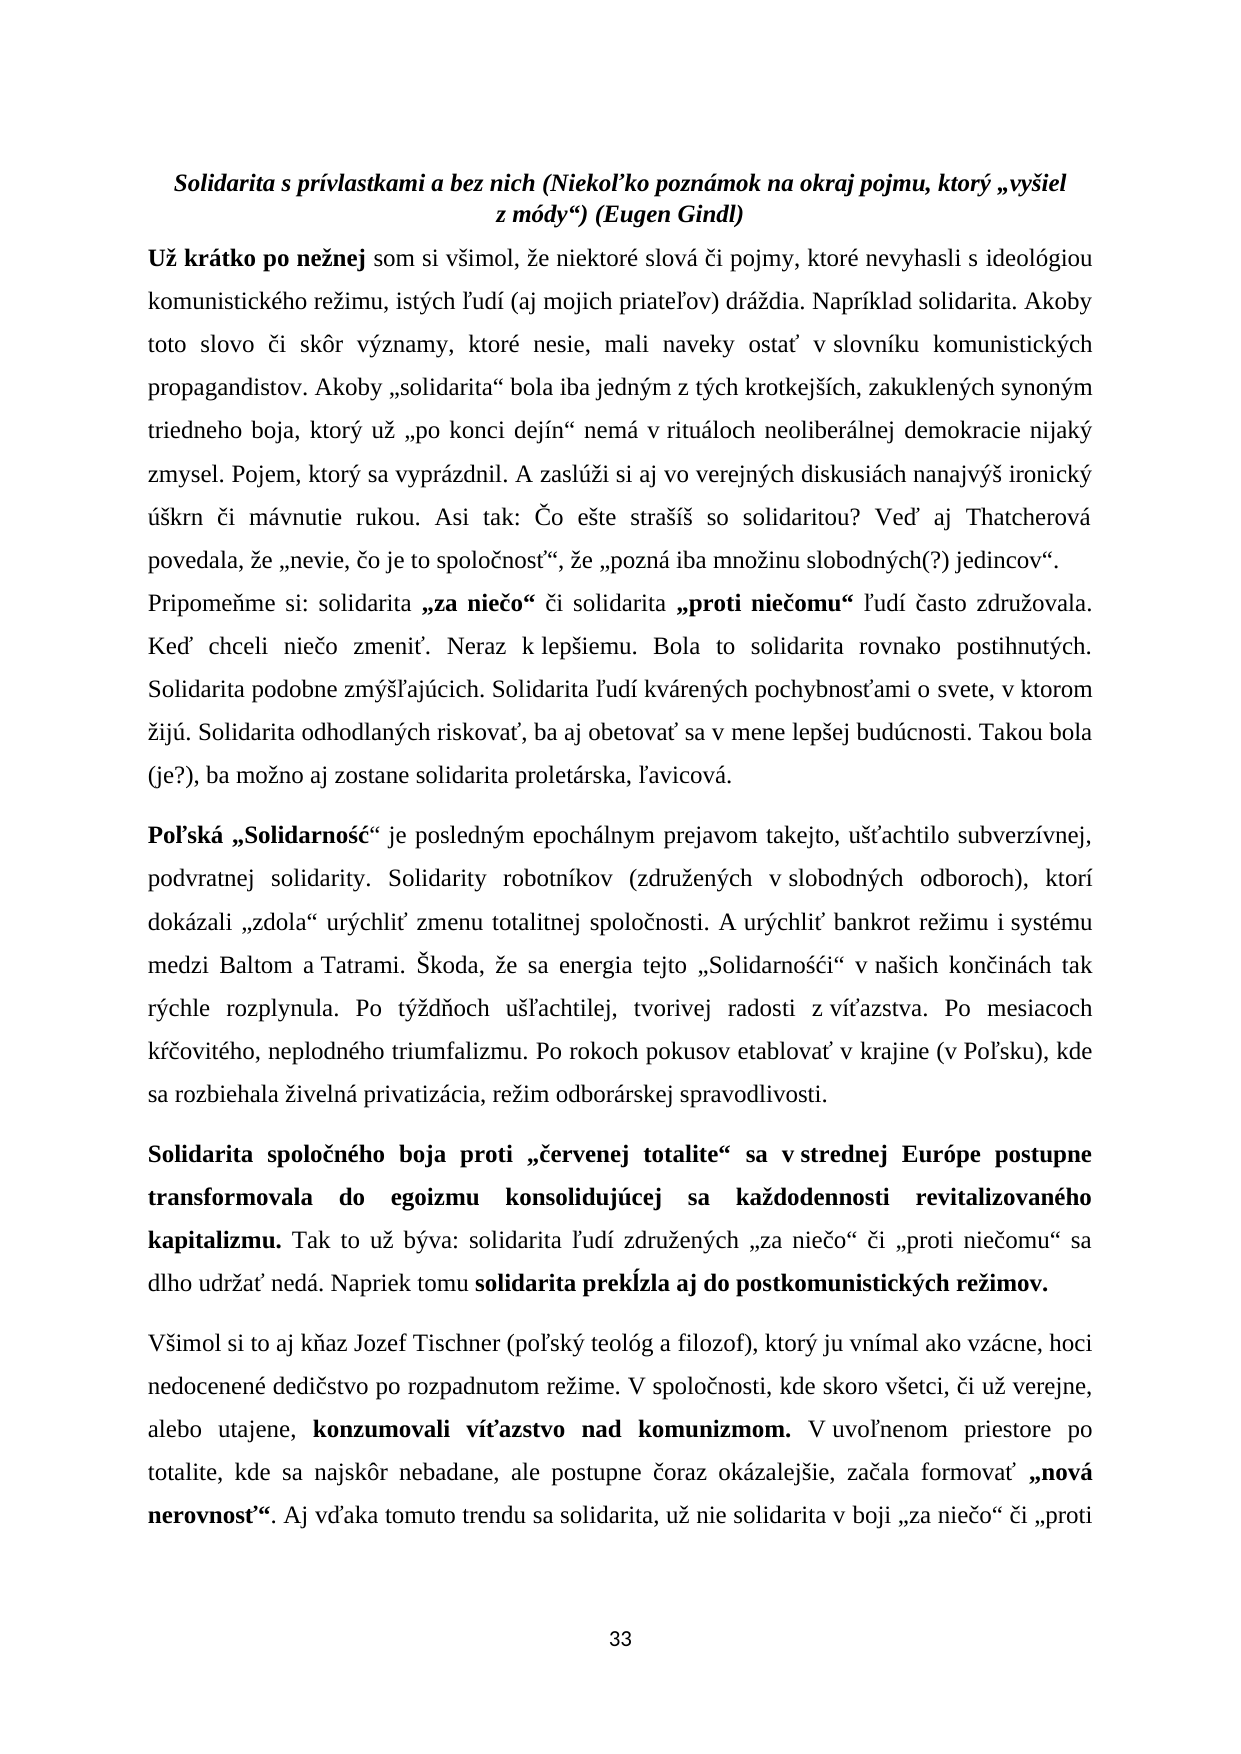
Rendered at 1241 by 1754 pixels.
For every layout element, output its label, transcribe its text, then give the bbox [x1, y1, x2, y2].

text Solidarita spoločného boja proti „červenej totalite“ sa v strednej Európe postupne transformovala do egoizmu konsolidujúcej sa každodennosti revitalizovaného kapitalizmu. Tak to už býva: solidarita ľudí združených „za niečo“ či „proti niečomu“ sa dlho udržať nedá. Napriek tomu solidarita prekĺzla aj do postkomunistických režimov. [148, 1139, 1093, 1297]
text Poľská „Solidarność“ je posledným epochálnym prejavom takejto, ušťachtilo subverzívnej, podvratnej solidarity. Solidarity robotníkov (združených v slobodných odboroch), ktorí dokázali „zdola“ urýchliť zmenu totalitnej spoločnosti. A urýchliť bankrot režimu i systému medzi Baltom a Tatrami. Škoda, že sa energia tejto „Solidarnośći“ v našich končinách tak rýchle rozplynula. Po týždňoch ušľachtilej, tvorivej radosti z víťazstva. Po mesiacoch kŕčovitého, neplodného triumfalizmu. Po rokoch pokusov etablovať v krajine (v Poľsku), kde sa rozbiehala živelná privatizácia, režim odborárskej spravodlivosti. [148, 820, 1093, 1108]
subtitle Solidarita s prívlastkami a bez nich (Niekoľko poznámok na okraj pojmu, ktorý „vyšiel z módy“) (Eugen Gindl) [148, 168, 1093, 228]
text Už krátko po nežnej som si všimol, že niektoré slová či pojmy, ktoré nevyhasli s ideológiou komunistického režimu, istých ľudí (aj mojich priateľov) dráždia. Napríklad solidarita. Akoby toto slovo či skôr významy, ktoré nesie, mali naveky ostať v slovníku komunistických propagandistov. Akoby „solidarita“ bola iba jedným z tých krotkejších, zakuklených synoným triedneho boja, ktorý už „po konci dejín“ nemá v rituáloch neoliberálnej demokracie nijaký zmysel. Pojem, ktorý sa vyprázdnil. A zaslúži si aj vo verejných diskusiách nanajvýš ironický úškrn či mávnutie rukou. Asi tak: Čo ešte strašíš so solidaritou? Veď aj Thatcherová povedala, že „nevie, čo je to spoločnosť“, že „pozná iba množinu slobodných(?) jedincov“. [148, 243, 1093, 574]
text Pripomeňme si: solidarita „za niečo“ či solidarita „proti niečomu“ ľudí často združovala. Keď chceli niečo zmeniť. Neraz k lepšiemu. Bola to solidarita rovnako postihnutých. Solidarita podobne zmýšľajúcich. Solidarita ľudí kvárených pochybnosťami o svete, v ktorom žijú. Solidarita odhodlaných riskovať, ba aj obetovať sa v mene lepšej budúcnosti. Takou bola (je?), ba možno aj zostane solidarita proletárska, ľavicová. [148, 588, 1093, 789]
text Všimol si to aj kňaz Jozef Tischner (poľský teológ a filozof), ktorý ju vnímal ako vzácne, hoci nedocenené dedičstvo po rozpadnutom režime. V spoločnosti, kde skoro všetci, či už verejne, alebo utajene, konzumovali víťazstvo nad komunizmom. V uvoľnenom priestore po totalite, kde sa najskôr nebadane, ale postupne čoraz okázalejšie, začala formovať „nová nerovnosť“. Aj vďaka tomuto trendu sa solidarita, už nie solidarita v boji „za niečo“ či „proti [148, 1328, 1093, 1529]
